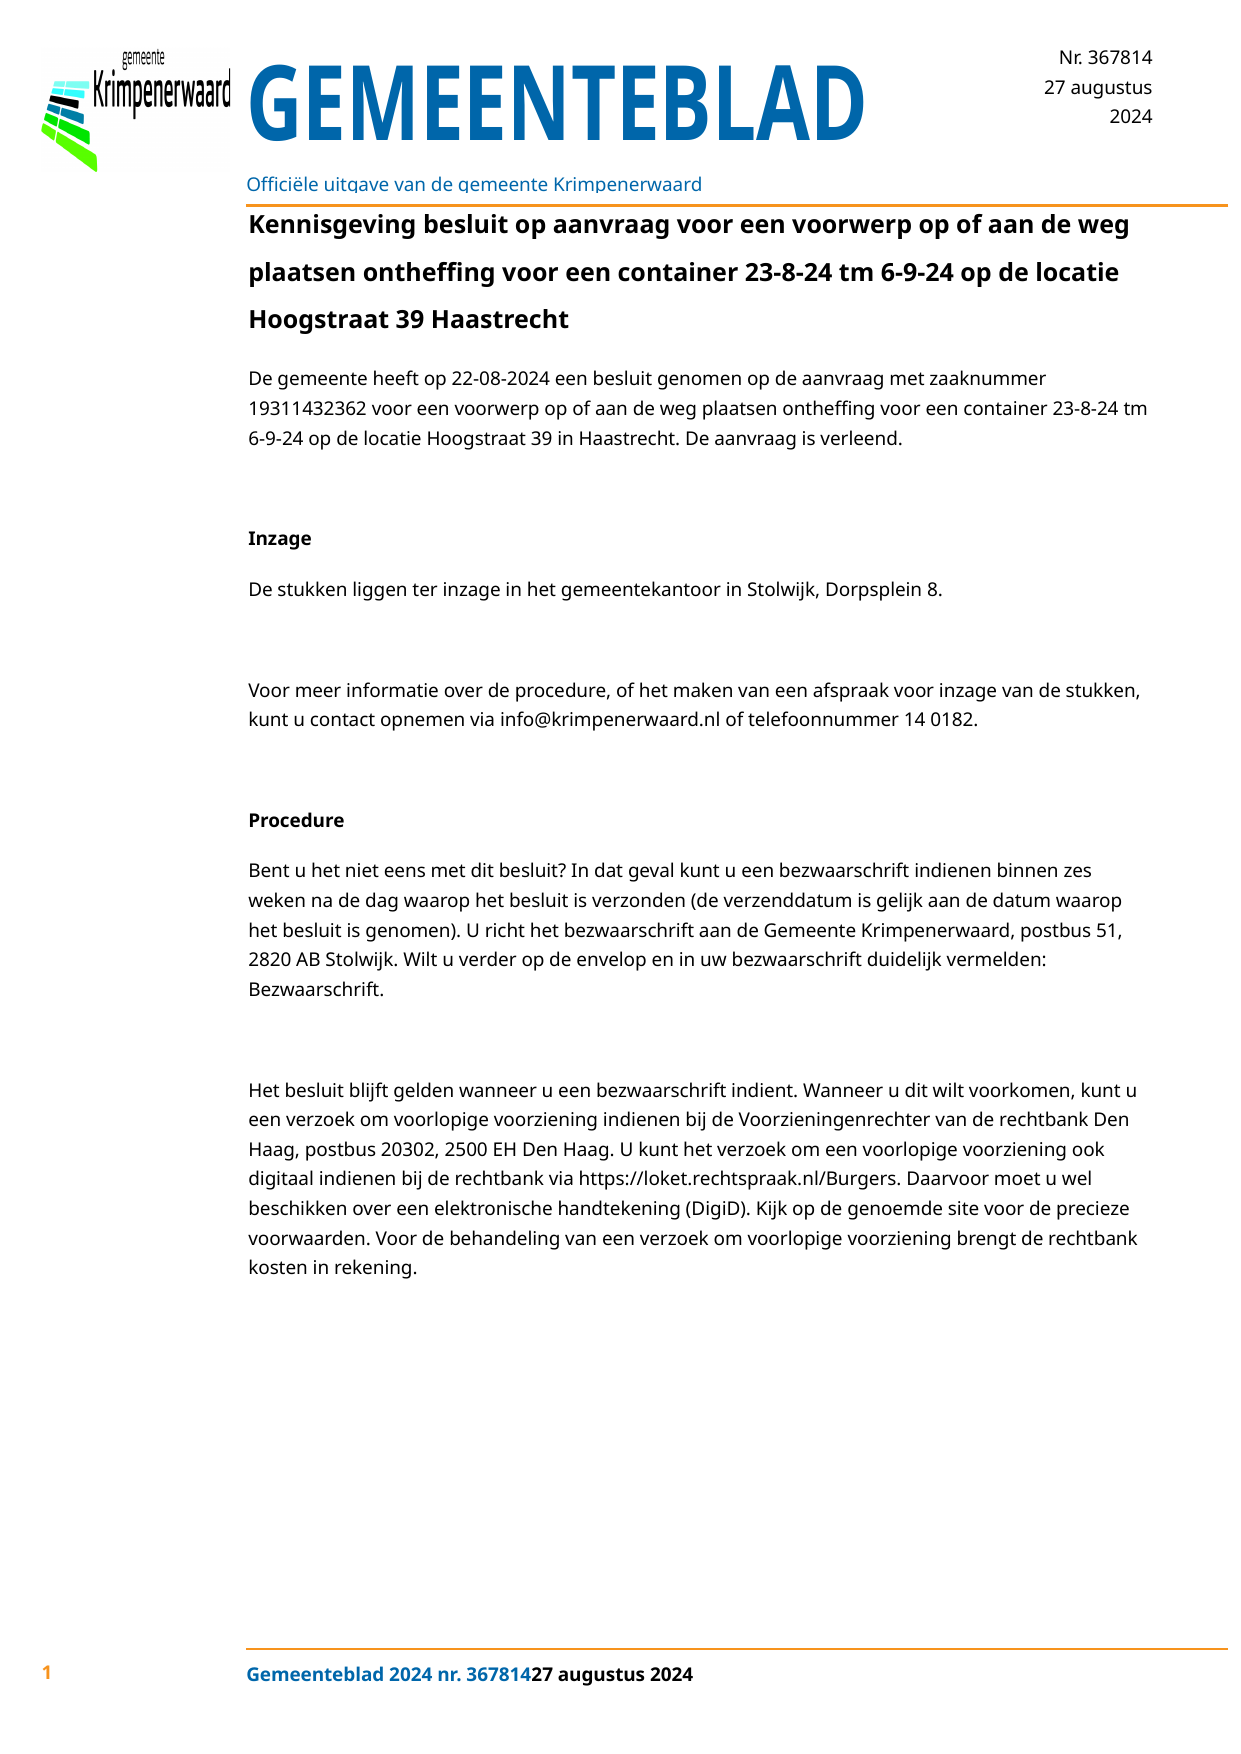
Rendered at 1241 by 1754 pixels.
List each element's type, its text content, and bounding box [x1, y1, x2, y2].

text Het besluit blijft gelden wanneer u een bezwaarschrift indient. Wanneer u dit wilt voorkomen, kunt u een verzoek om voorlopige voorziening indienen bij de Voorzieningenrechter van de rechtbank Den Haag, postbus 20302, 2500 EH Den Haag. U kunt het verzoek om een voorlopige voorziening ook digitaal indienen bij de rechtbank via https://loket.rechtspraak.nl/Burgers. Daarvoor moet u wel beschikken over een elektronische handtekening (DigiD). Kijk op de genoemde site voor de precieze voorwaarden. Voor de behandeling van een verzoek om voorlopige voorziening brengt de rechtbank kosten in rekening. [248, 1077, 1152, 1280]
picture [41, 47, 231, 172]
text De stukken liggen ter inzage in het gemeentekantoor in Stolwijk, Dorpsplein 8. [248, 576, 1152, 602]
text Voor meer informatie over de procedure, of het maken van een afspraak voor inzage van de stukken, kunt u contact opnemen via info@krimpenerwaard.nl of telefoonnummer 14 0182. [248, 677, 1152, 732]
text Bent u het niet eens met dit besluit? In dat geval kunt u een bezwaarschrift indienen binnen zes weken na de dag waarop het besluit is verzonden (de verzenddatum is gelijk aan de datum waarop het besluit is genomen). U richt het bezwaarschrift aan de Gemeente Krimpenerwaard, postbus 51, 2820 AB Stolwijk. Wilt u verder op de envelop en in uw bezwaarschrift duidelijk vermelden: Bezwaarschrift. [248, 858, 1152, 1002]
text Kennisgeving besluit op aanvraag voor een voorwerp op of aan de weg plaatsen ontheffing voor een container 23-8-24 tm 6-9-24 op de locatie Hoogstraat 39 Haastrecht [248, 207, 1152, 336]
text Inzage [248, 526, 1152, 551]
text Procedure [248, 807, 1152, 833]
text De gemeente heeft op 22-08-2024 een besluit genomen op de aanvraag met zaaknummer 19311432362 voor een voorwerp op of aan de weg plaatsen ontheffing voor een container 23-8-24 tm 6-9-24 op de locatie Hoogstraat 39 in Haastrecht. De aanvraag is verleend. [248, 366, 1152, 450]
